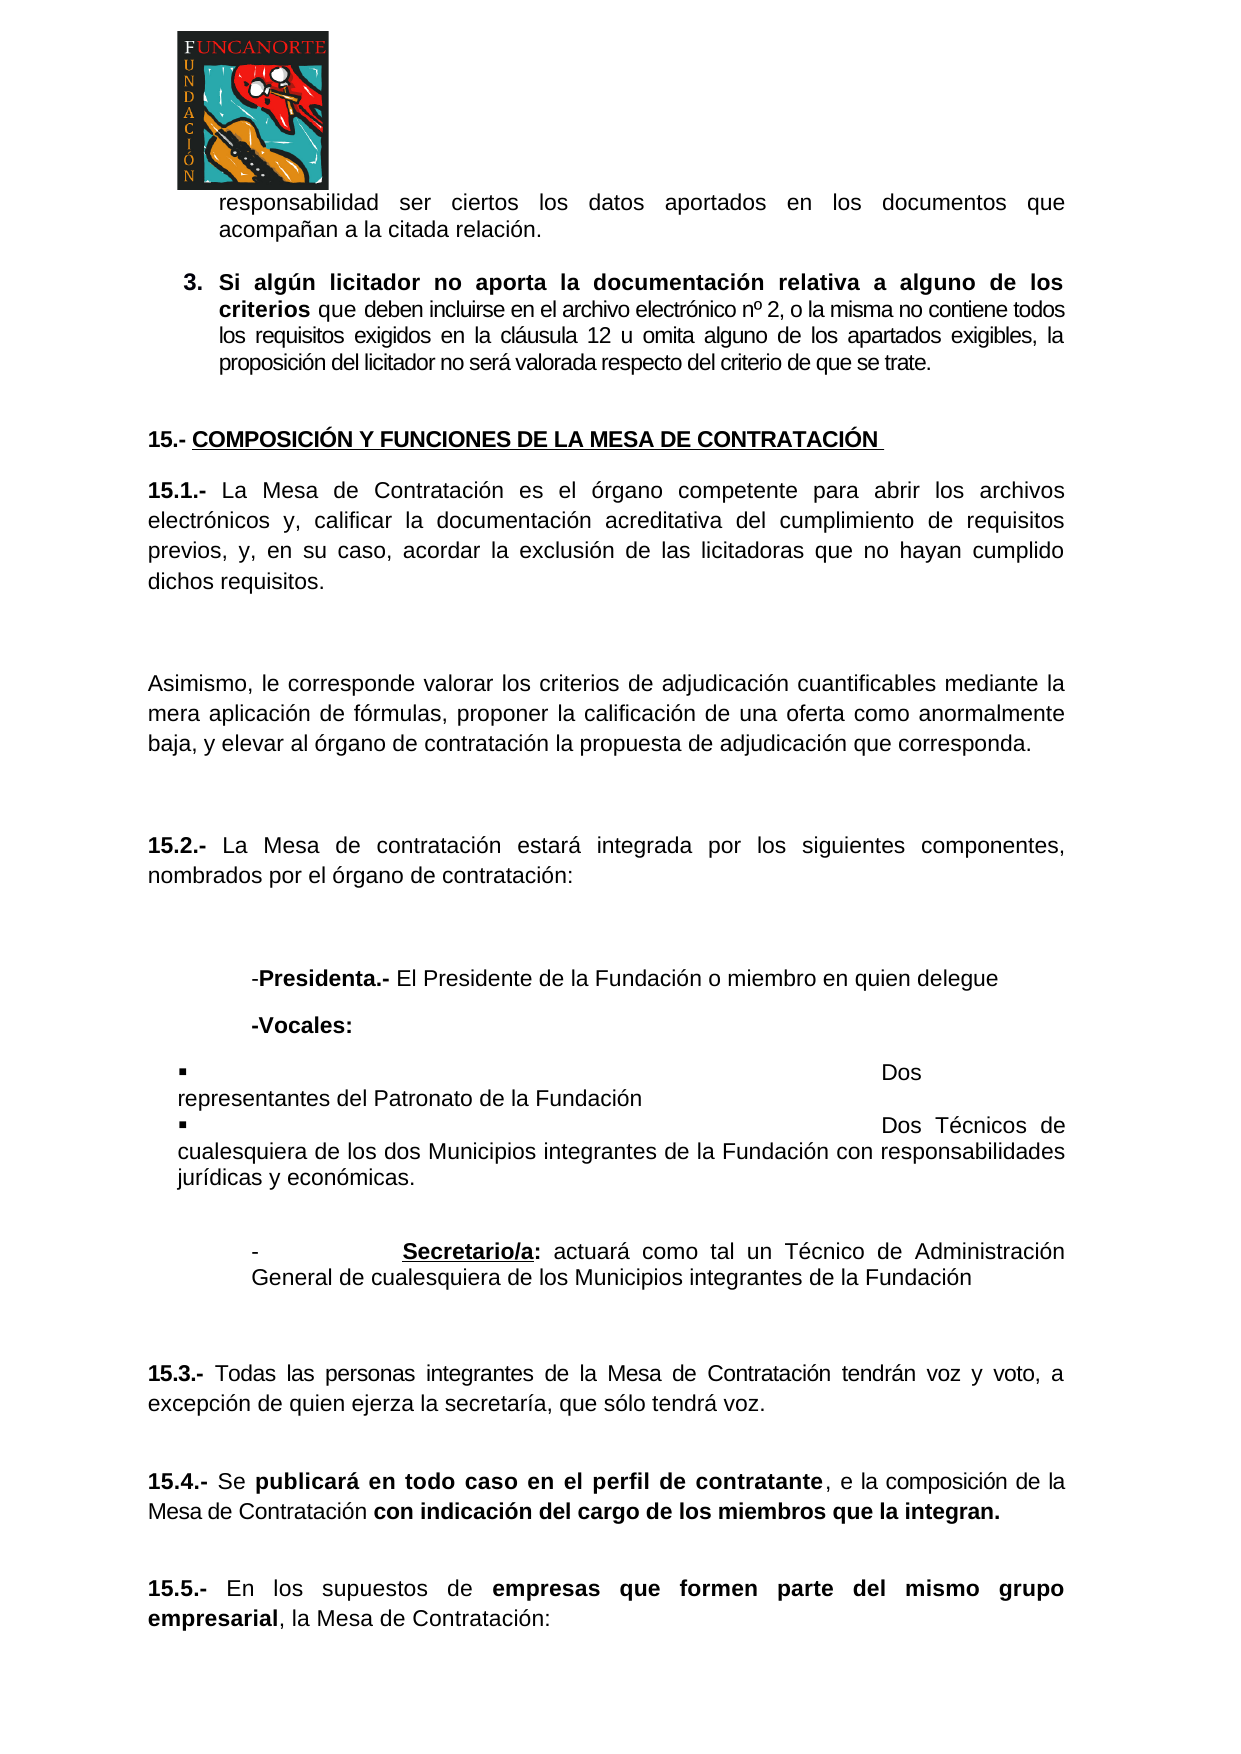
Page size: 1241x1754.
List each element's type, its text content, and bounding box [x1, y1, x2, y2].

text 15.5.- En los supuestos de empresas que formen parte del mismo grupo empresarial, la Mesa de Contratación: [148, 1575, 1066, 1632]
list responsabilidad ser ciertos los datos aportados en los documentos que acompañan a la citada relación. [183, 148, 1066, 242]
list Si algún licitador no aporta la documentación relativa a alguno de los criterios que deben incluirse en el archivo electrónico nº 2, o la misma no contiene todos los requisitos exigidos en la cláusula 12 u omita alguno de los apartados exigibles, la proposición del licitador no será valorada respecto del criterio de que se trate. [183, 268, 1066, 375]
text 15.2.- La Mesa de contratación estará integrada por los siguientes componentes, nombrados por el órgano de contratación: [148, 832, 1066, 889]
list Dos Técnicos de cualesquiera de los dos Municipios integrantes de la Fundación con responsabilidades jurídicas y económicas. [177, 1112, 1066, 1191]
text -Presidenta.- El Presidente de la Fundación o miembro en quien delegue [251, 964, 1066, 991]
text Asimismo, le corresponde valorar los criterios de adjudicación cuantificables mediante la mera aplicación de fórmulas, proponer la calificación de una oferta como anormalmente baja, y elevar al órgano de contratación la propuesta de adjudicación que corresponda. [148, 670, 1066, 756]
list Dos representantes del Patronato de la Fundación [177, 1059, 1066, 1112]
list Secretario/a: actuará como tal un Técnico de Administración General de cualesquiera de los Municipios integrantes de la Fundación [251, 1238, 1066, 1291]
text 15.1.- La Mesa de Contratación es el órgano competente para abrir los archivos electrónicos y, calificar la documentación acreditativa del cumplimiento de requisitos previos, y, en su caso, acordar la exclusión de las licitadoras que no hayan cumplido dichos requisitos. [148, 477, 1066, 594]
text 15.- COMPOSICIÓN Y FUNCIONES DE LA MESA DE CONTRATACIÓN [148, 426, 1066, 452]
text 15.3.- Todas las personas integrantes de la Mesa de Contratación tendrán voz y voto, a excepción de quien ejerza la secretaría, que sólo tendrá voz. [148, 1360, 1066, 1417]
text -Vocales: [251, 1012, 1066, 1038]
text 15.4.- Se publicará en todo caso en el perfil de contratante, e la composición de la Mesa de Contratación con indicación del cargo de los miembros que la integran. [148, 1468, 1066, 1524]
